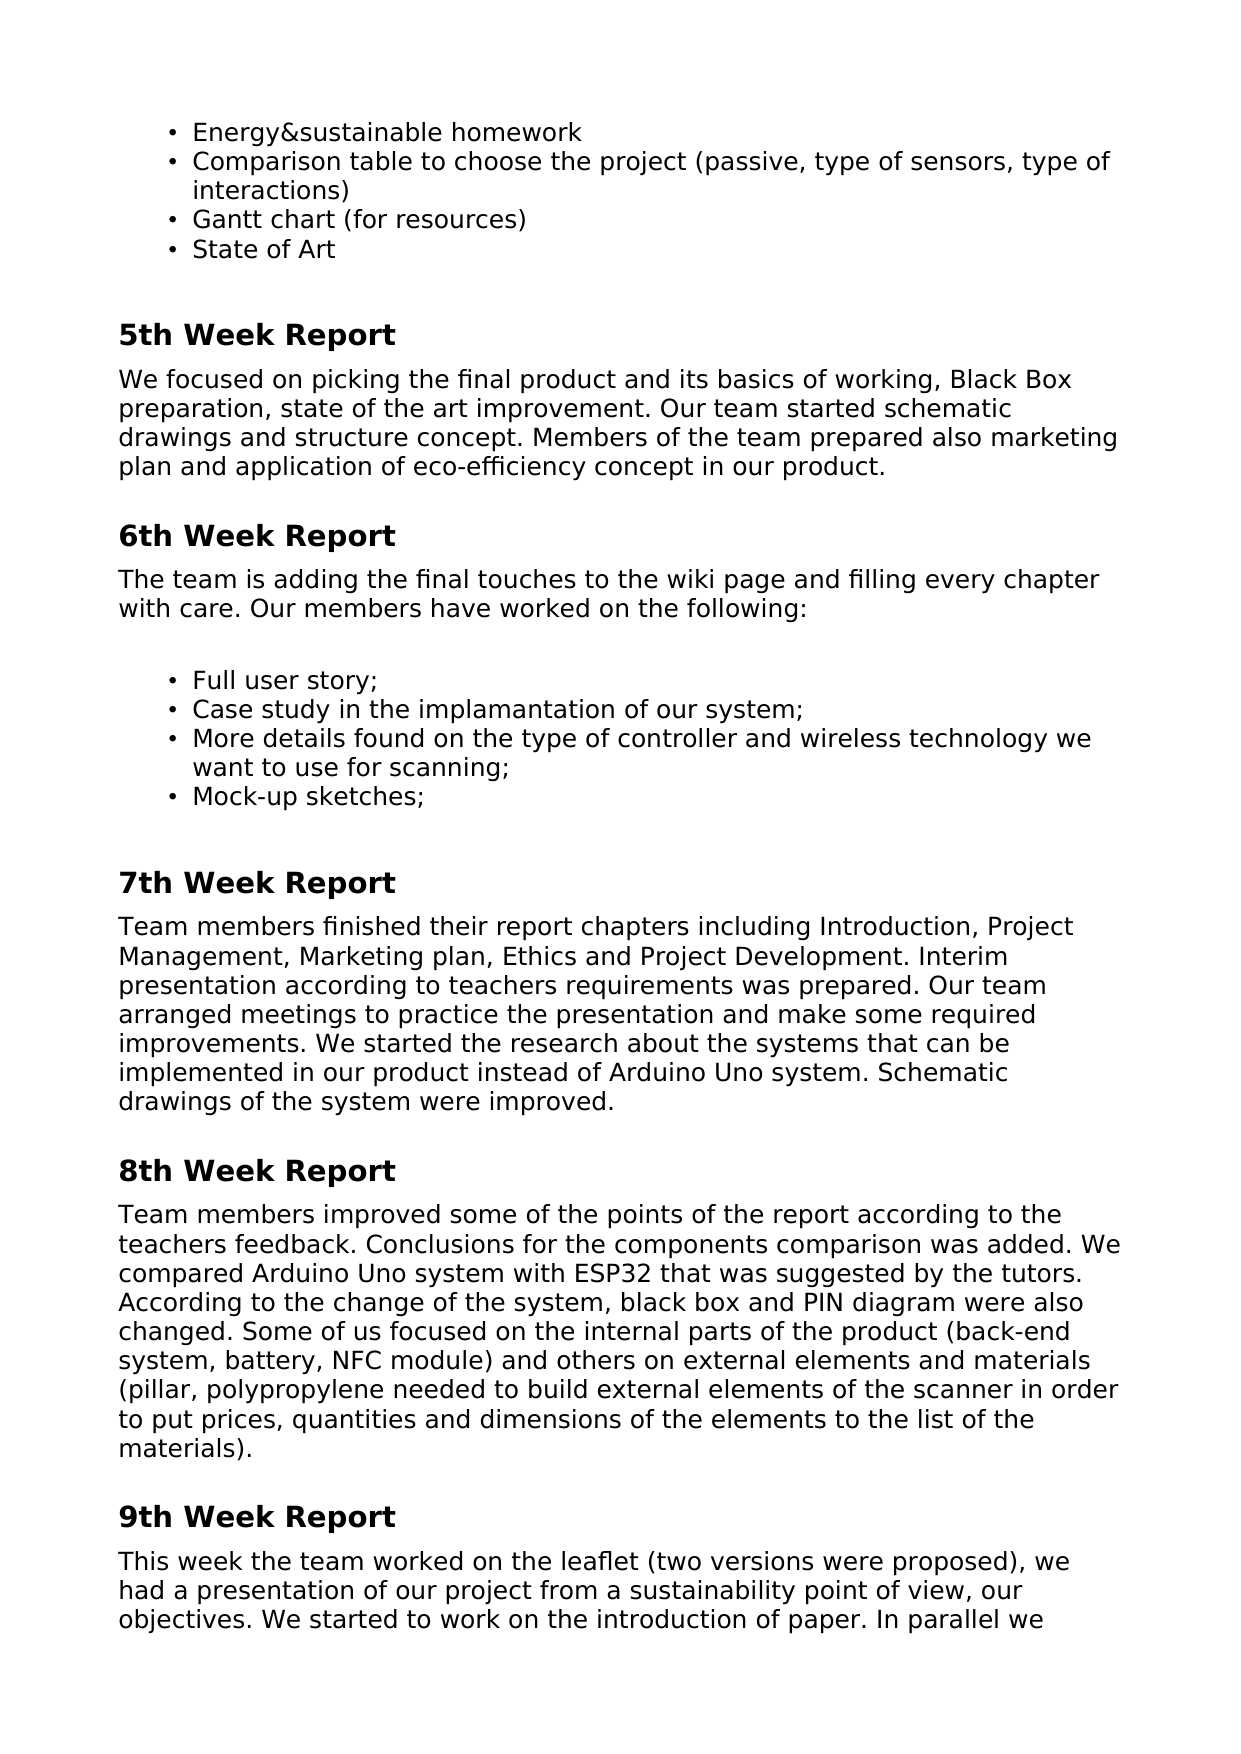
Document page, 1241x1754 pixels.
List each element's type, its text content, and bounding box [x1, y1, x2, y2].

list State of Art [177, 235, 1122, 264]
list Energy&sustainable homework [177, 118, 1122, 147]
list More details found on the type of controller and wireless technology we want to use for scanning; [177, 724, 1122, 782]
subtitle 5th Week Report [118, 318, 1122, 352]
text Team members improved some of the points of the report according to the teachers feedback. Conclusions for the components comparison was added. We compared Arduino Uno system with ESP32 that was suggested by the tutors. According to the change of the system, black box and PIN diagram were also changed. Some of us focused on the internal parts of the product (back-end system, battery, NFC module) and others on external elements and materials (pillar, polypropylene needed to build external elements of the scanner in order to put prices, quantities and dimensions of the elements to the list of the materials). [118, 1201, 1122, 1463]
list Comparison table to choose the project (passive, type of sensors, type of interactions) [177, 147, 1122, 206]
subtitle 8th Week Report [118, 1154, 1122, 1188]
text Team members finished their report chapters including Introduction, Project Management, Marketing plan, Ethics and Project Development. Interim presentation according to teachers requirements was prepared. Our team arranged meetings to practice the presentation and make some required improvements. We started the research about the systems that can be implemented in our product instead of Arduino Uno system. Schematic drawings of the system were improved. [118, 913, 1122, 1117]
text This week the team worked on the leaflet (two versions were proposed), we had a presentation of our project from a sustainability point of view, our objectives. We started to work on the introduction of paper. In parallel we [118, 1547, 1122, 1635]
list Mock-up sketches; [177, 782, 1122, 812]
text We focused on picking the final product and its basics of working, Black Box preparation, state of the art improvement. Our team started schematic drawings and structure concept. Members of the team prepared also marketing plan and application of eco-efficiency concept in our product. [118, 365, 1122, 482]
subtitle 7th Week Report [118, 866, 1122, 900]
list Full user story; [177, 666, 1122, 695]
list Case study in the implamantation of our system; [177, 695, 1122, 724]
subtitle 6th Week Report [118, 519, 1122, 553]
subtitle 9th Week Report [118, 1501, 1122, 1535]
text The team is adding the final touches to the wiki page and filling every chapter with care. Our members have worked on the following: [118, 566, 1122, 624]
list Gantt chart (for resources) [177, 206, 1122, 235]
